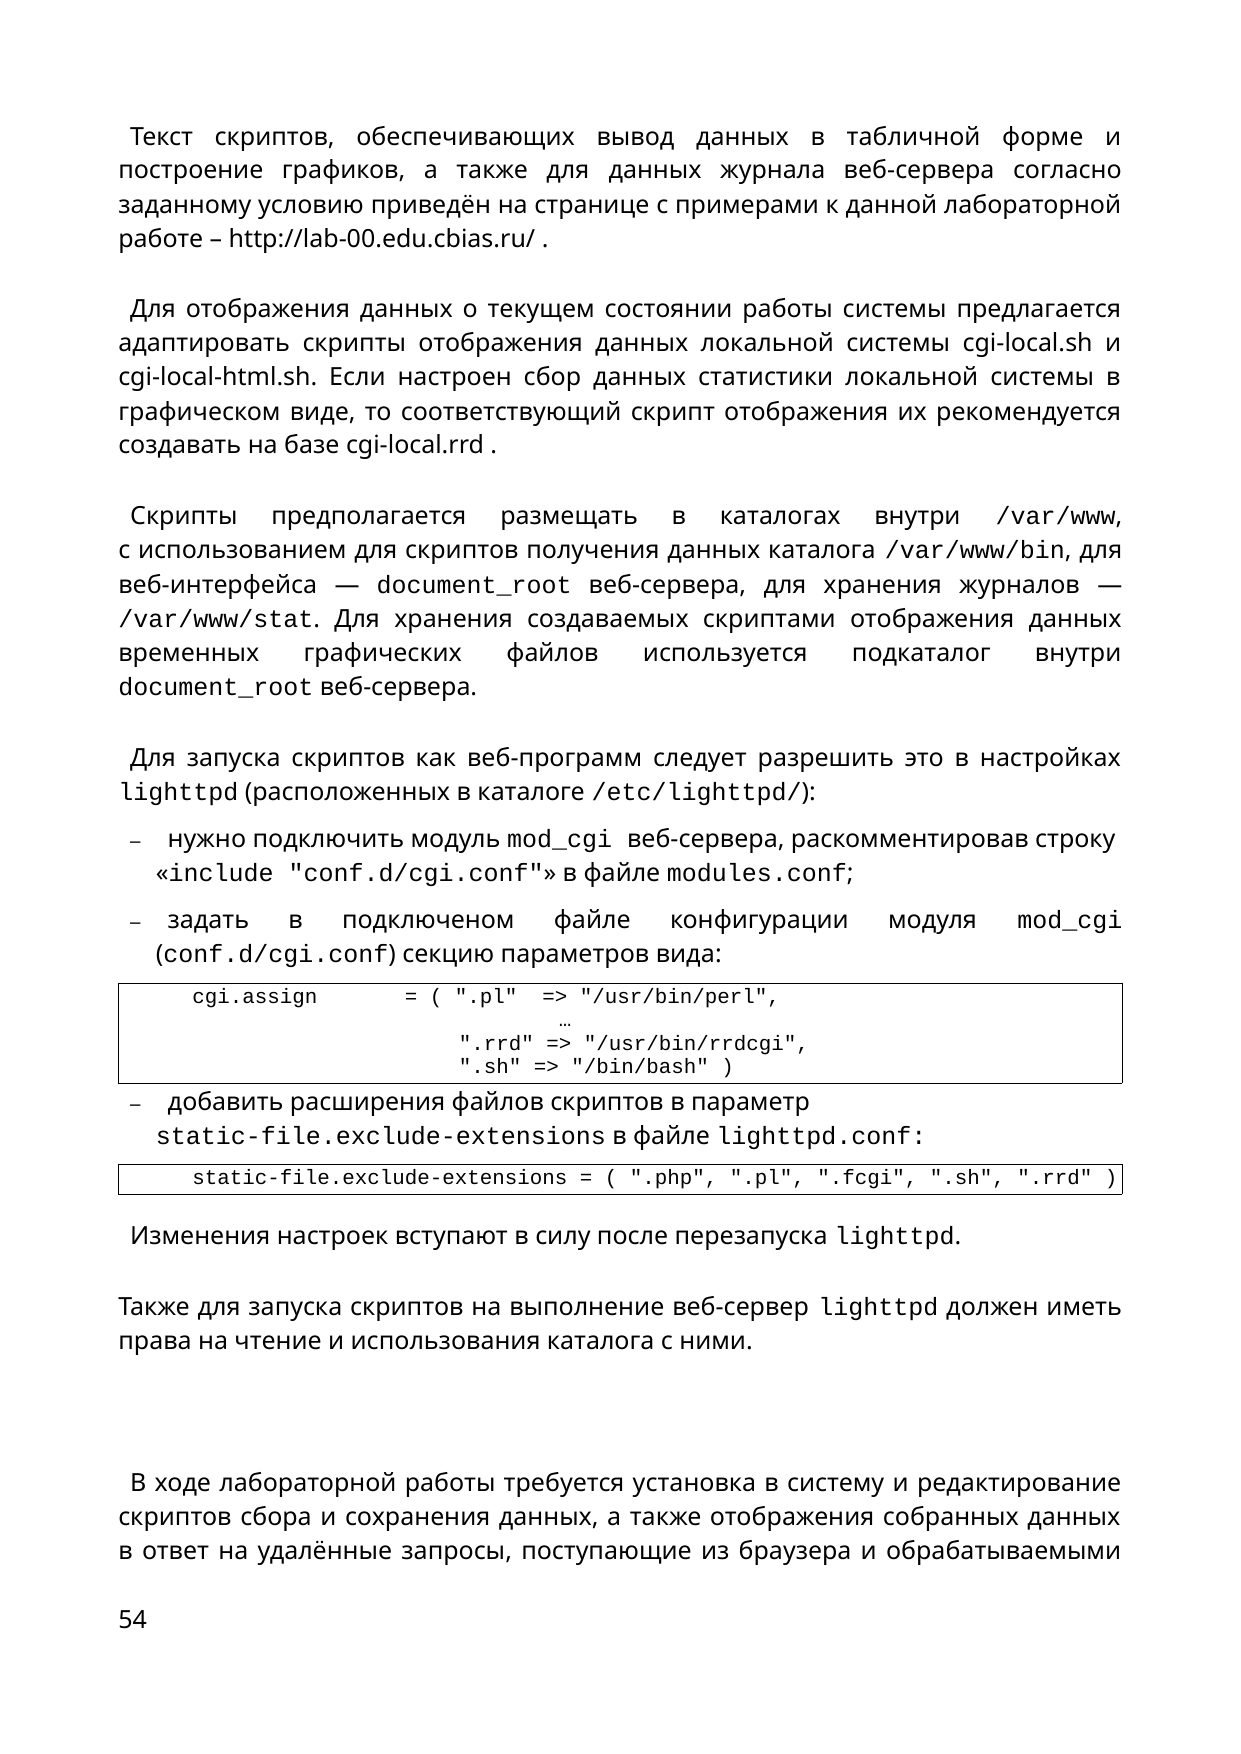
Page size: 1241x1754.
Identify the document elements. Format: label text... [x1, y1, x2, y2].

text Текст скриптов, обеспечивающих вывод данных в табличной форме и построение графиков, а также для данных журнала веб-сервера согласно заданному условию приведён на странице с примерами к данной лабораторной работе – http://lab-00.edu.cbias.ru/ . [118, 118, 1122, 254]
text ".rrd" => "/usr/bin/rrdcgi", [119, 1030, 1122, 1053]
text Для отображения данных о текущем состоянии работы системы предлагается адаптировать скрипты отображения данных локальной системы cgi-local.sh и cgi-local-html.sh. Если настроен сбор данных статистики локальной системы в графическом виде, то соответствующий скрипт отображения их рекомендуется создавать на базе cgi-local.rrd . [118, 291, 1122, 461]
text В ходе лабораторной работы требуется установка в систему и редактирование скриптов сбора и сохранения данных, а также отображения собранных данных в ответ на удалённые запросы, поступающие из браузера и обрабатываемыми [118, 1464, 1122, 1566]
list static-file.exclude-extensions = ( ".php", ".pl", ".fcgi", ".sh", ".rrd" ) [119, 1165, 1122, 1194]
text cgi.assign = ( ".pl" => "/usr/bin/perl", [119, 984, 1122, 1006]
list нужно подключить модуль mod_cgi веб-сервера, раскомментировав строку «include "conf.d/cgi.conf"» в файле modules.conf; [118, 821, 1122, 889]
text Для запуска скриптов как веб-программ следует разрешить это в настройках lighttpd (расположенных в каталоге /etc/lighttpd/): [118, 740, 1122, 808]
text Скрипты предполагается размещать в каталогах внутри /var/www, с использованием для скриптов получения данных каталога /var/www/bin, для веб-интерфейса — document_root веб-сервера, для хранения журналов — /var/www/stat. Для хранения создаваемых скриптами отображения данных временных графических файлов используется подкаталог внутри document_root веб-сервера. [118, 498, 1122, 703]
list добавить расширения файлов скриптов в параметр static-file.exclude-extensions в файле lighttpd.conf: [118, 1084, 1122, 1152]
text Изменения настроек вступают в силу после перезапуска lighttpd. [118, 1218, 1122, 1252]
list задать в подключеном файле конфигурации модуля mod_cgi (conf.d/cgi.conf) секцию параметров вида: [118, 902, 1122, 970]
text … [119, 1006, 1122, 1030]
text ".sh" => "/bin/bash" ) [119, 1053, 1122, 1083]
text Также для запуска скриптов на выполнение веб-сервер lighttpd должен иметь права на чтение и использования каталога с ними. [118, 1289, 1122, 1357]
